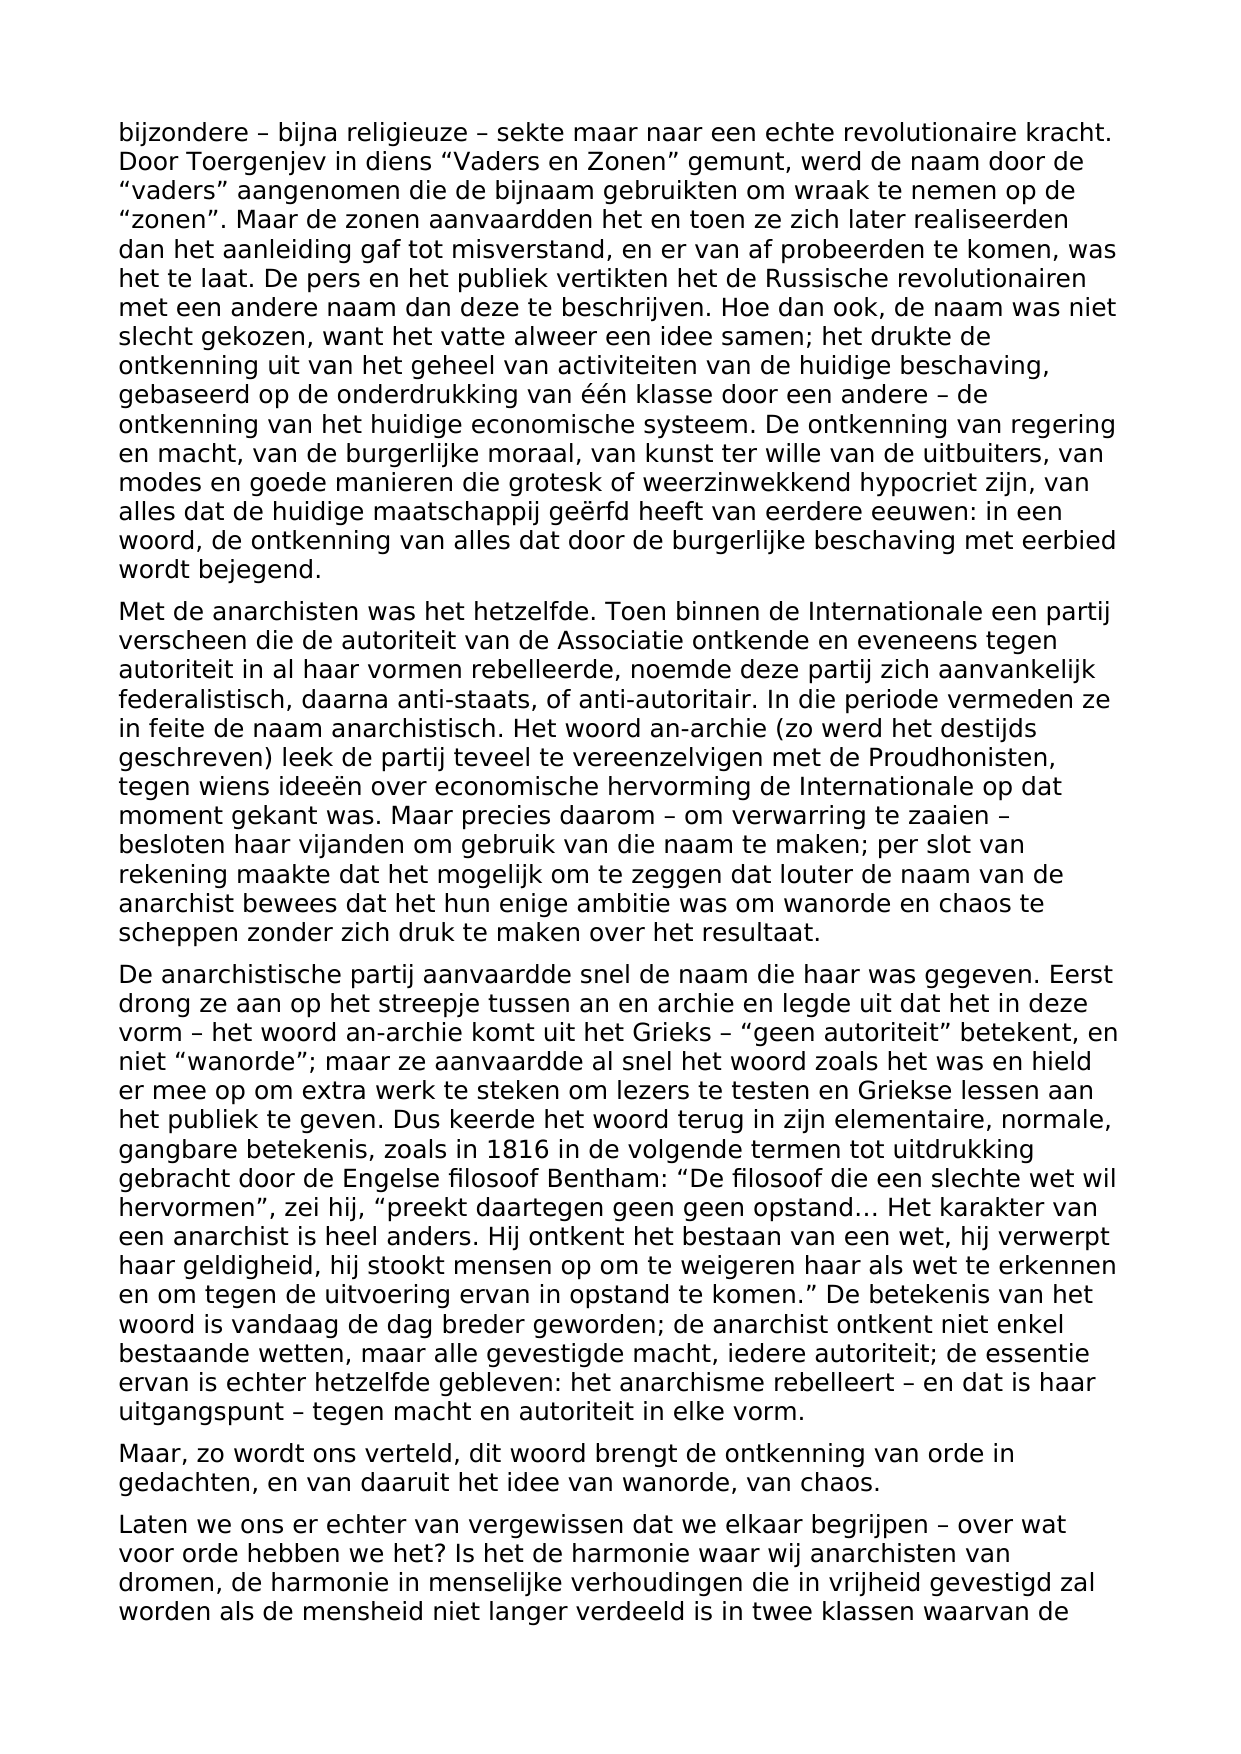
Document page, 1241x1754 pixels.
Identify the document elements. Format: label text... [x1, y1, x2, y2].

text De anarchistische partij aanvaardde snel de naam die haar was gegeven. Eerst drong ze aan op het streepje tussen an en archie en legde uit dat het in deze vorm – het woord an-archie komt uit het Grieks – “geen autoriteit” betekent, en niet “wanorde”; maar ze aanvaardde al snel het woord zoals het was en hield er mee op om extra werk te steken om lezers te testen en Griekse lessen aan het publiek te geven. Dus keerde het woord terug in zijn elementaire, normale, gangbare betekenis, zoals in 1816 in de volgende termen tot uitdrukking gebracht door de Engelse filosoof Bentham: “De filosoof die een slechte wet wil hervormen”, zei hij, “preekt daartegen geen geen opstand… Het karakter van een anarchist is heel anders. Hij ontkent het bestaan van een wet, hij verwerpt haar geldigheid, hij stookt mensen op om te weigeren haar als wet te erkennen en om tegen de uitvoering ervan in opstand te komen.” De betekenis van het woord is vandaag de dag breder geworden; de anarchist ontkent niet enkel bestaande wetten, maar alle gevestigde macht, iedere autoriteit; de essentie ervan is echter hetzelfde gebleven: het anarchisme rebelleert – en dat is haar uitgangspunt – tegen macht en autoriteit in elke vorm. [118, 960, 1122, 1426]
text bijzondere – bijna religieuze – sekte maar naar een echte revolutionaire kracht. Door Toergenjev in diens “Vaders en Zonen” gemunt, werd de naam door de “vaders” aangenomen die de bijnaam gebruikten om wraak te nemen op de “zonen”. Maar de zonen aanvaardden het en toen ze zich later realiseerden dan het aanleiding gaf tot misverstand, en er van af probeerden te komen, was het te laat. De pers en het publiek vertikten het de Russische revolutionairen met een andere naam dan deze te beschrijven. Hoe dan ook, de naam was niet slecht gekozen, want het vatte alweer een idee samen; het drukte de ontkenning uit van het geheel van activiteiten van de huidige beschaving, gebaseerd op de onderdrukking van één klasse door een andere – de ontkenning van het huidige economische systeem. De ontkenning van regering en macht, van de burgerlijke moraal, van kunst ter wille van de uitbuiters, van modes en goede manieren die grotesk of weerzinwekkend hypocriet zijn, van alles dat de huidige maatschappij geërfd heeft van eerdere eeuwen: in een woord, de ontkenning van alles dat door de burgerlijke beschaving met eerbied wordt bejegend. [118, 118, 1122, 585]
text Maar, zo wordt ons verteld, dit woord brengt de ontkenning van orde in gedachten, en van daaruit het idee van wanorde, van chaos. [118, 1439, 1122, 1497]
text Met de anarchisten was het hetzelfde. Toen binnen de Internationale een partij verscheen die de autoriteit van de Associatie ontkende en eveneens tegen autoriteit in al haar vormen rebelleerde, noemde deze partij zich aanvankelijk federalistisch, daarna anti-staats, of anti-autoritair. In die periode vermeden ze in feite de naam anarchistisch. Het woord an-archie (zo werd het destijds geschreven) leek de partij teveel te vereenzelvigen met de Proudhonisten, tegen wiens ideeën over economische hervorming de Internationale op dat moment gekant was. Maar precies daarom – om verwarring te zaaien – besloten haar vijanden om gebruik van die naam te maken; per slot van rekening maakte dat het mogelijk om te zeggen dat louter de naam van de anarchist bewees dat het hun enige ambitie was om wanorde en chaos te scheppen zonder zich druk te maken over het resultaat. [118, 597, 1122, 947]
text Laten we ons er echter van vergewissen dat we elkaar begrijpen – over wat voor orde hebben we het? Is het de harmonie waar wij anarchisten van dromen, de harmonie in menselijke verhoudingen die in vrijheid gevestigd zal worden als de mensheid niet langer verdeeld is in twee klassen waarvan de [118, 1510, 1122, 1626]
